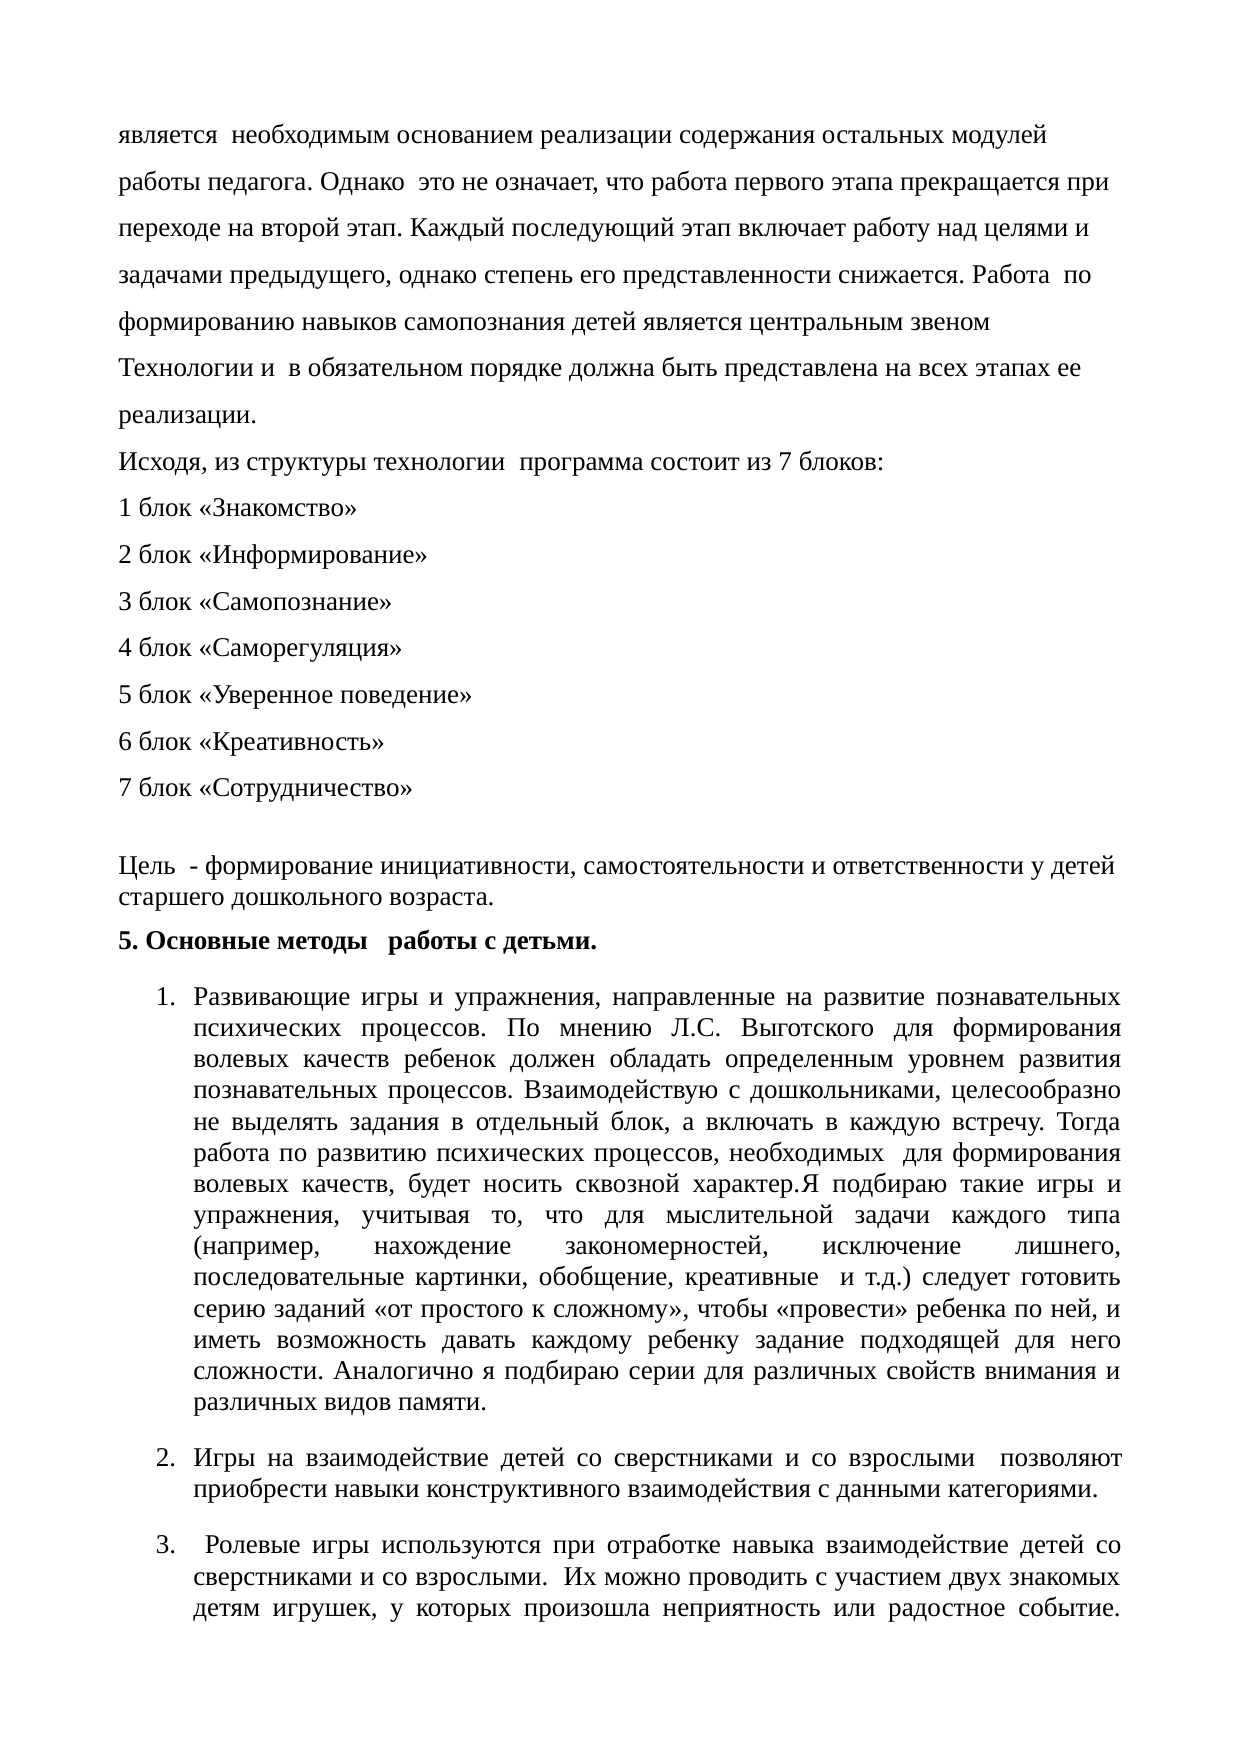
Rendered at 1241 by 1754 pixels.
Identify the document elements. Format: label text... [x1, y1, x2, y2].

text 5. Основные методы работы с детьми. [118, 924, 1122, 955]
text 2 блок «Информирование» [118, 538, 1122, 569]
text 5 блок «Уверенное поведение» [118, 678, 1122, 709]
text Цель - формирование инициативности, самостоятельности и ответственности у детей старшего дошкольного возраста. [118, 849, 1122, 912]
list Игры на взаимодействие детей со сверстниками и со взрослыми позволяют приобрести навыки конструктивного взаимодействия с данными категориями. [156, 1441, 1122, 1503]
text 3 блок «Самопознание» [118, 585, 1122, 616]
text 4 блок «Саморегуляция» [118, 631, 1122, 663]
list Ролевые игры используются при отработке навыка взаимодействие детей со сверстниками и со взрослыми. Их можно проводить с участием двух знакомых детям игрушек, у которых произошла неприятность или радостное событие. [156, 1528, 1122, 1622]
list Развивающие игры и упражнения, направленные на развитие познавательных психических процессов. По мнению Л.С. Выготского для формирования волевых качеств ребенок должен обладать определенным уровнем развития познавательных процессов. Взаимодействую с дошкольниками, целесообразно не выделять задания в отдельный блок, а включать в каждую встречу. Тогда работа по развитию психических процессов, необходимых для формирования волевых качеств, будет носить сквозной характер.Я подбираю такие игры и упражнения, учитывая то, что для мыслительной задачи каждого типа (например, нахождение закономерностей, исключение лишнего, последовательные картинки, обобщение, креативные и т.д.) следует готовить серию заданий «от простого к сложному», чтобы «провести» ребенка по ней, и иметь возможность давать каждому ребенку задание подходящей для него сложности. Аналогично я подбираю серии для различных свойств внимания и различных видов памяти. [156, 980, 1122, 1416]
text является необходимым основанием реализации содержания остальных модулей работы педагога. Однако это не означает, что работа первого этапа прекращается при переходе на второй этап. Каждый последующий этап включает работу над целями и задачами предыдущего, однако степень его представленности снижается. Работа по формированию навыков самопознания детей является центральным звеном Технологии и в обязательном порядке должна быть представлена на всех этапах ее реализации. [118, 118, 1122, 429]
text 7 блок «Сотрудничество» [118, 771, 1122, 803]
text Исходя, из структуры технологии программа состоит из 7 блоков: [118, 445, 1122, 476]
text 6 блок «Креативность» [118, 725, 1122, 756]
text 1 блок «Знакомство» [118, 491, 1122, 523]
